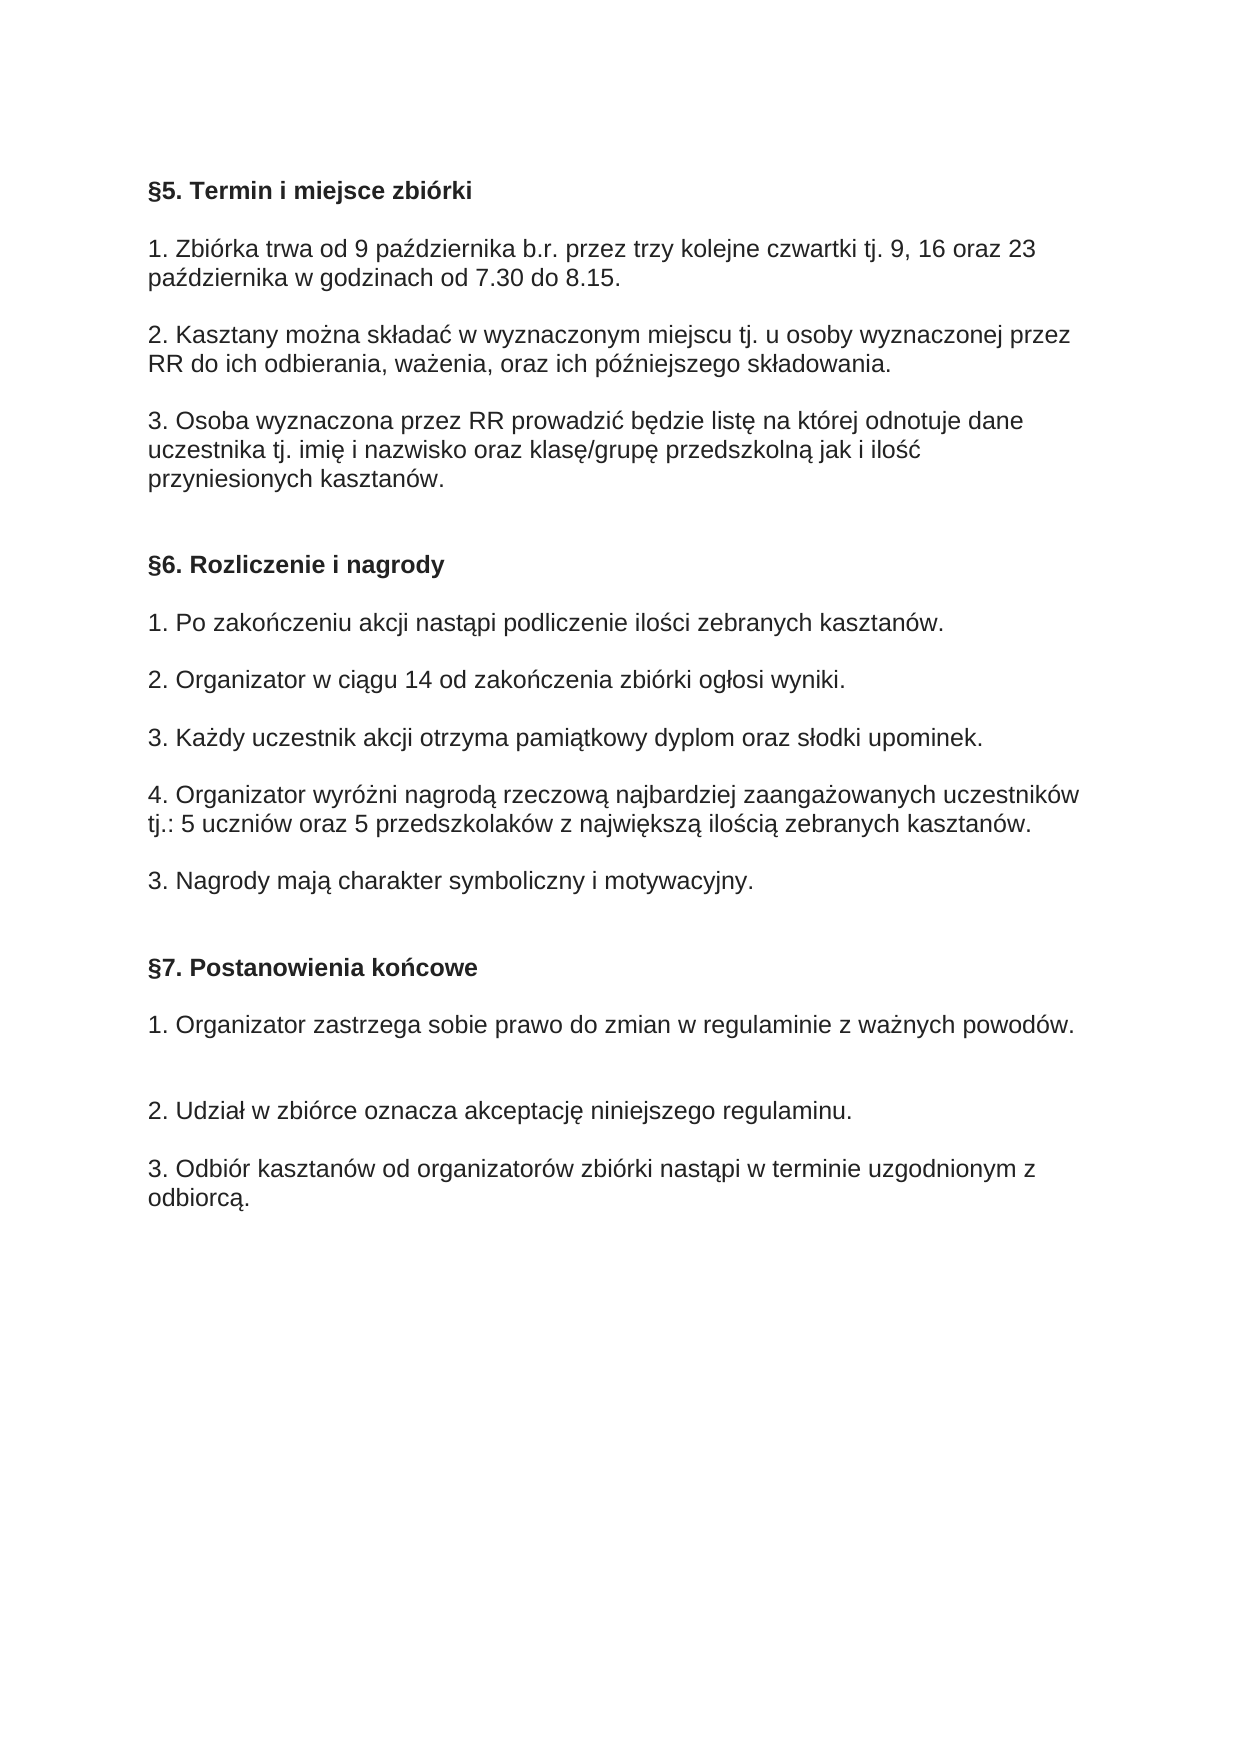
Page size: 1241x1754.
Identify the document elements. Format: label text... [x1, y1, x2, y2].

text odbiorcą. [148, 1183, 1093, 1211]
text 3. Nagrody mają charakter symboliczny i motywacyjny. [148, 866, 1093, 895]
text §6. Rozliczenie i nagrody [148, 550, 1093, 579]
text 1. Zbiórka trwa od 9 października b.r. przez trzy kolejne czwartki tj. 9, 16 oraz 23 października w godzinach od 7.30 do 8.15. [148, 234, 1093, 291]
text §5. Termin i miejsce zbiórki [148, 176, 1093, 205]
text 1. Organizator zastrzega sobie prawo do zmian w regulaminie z ważnych powodów. [148, 1010, 1093, 1039]
text §7. Postanowienia końcowe [148, 953, 1093, 981]
text 3. Osoba wyznaczona przez RR prowadzić będzie listę na której odnotuje dane uczestnika tj. imię i nazwisko oraz klasę/grupę przedszkolną jak i ilość przyniesionych kasztanów. [148, 406, 1093, 493]
text 2. Organizator w ciągu 14 od zakończenia zbiórki ogłosi wyniki. [148, 665, 1093, 694]
text 1. Po zakończeniu akcji nastąpi podliczenie ilości zebranych kasztanów. [148, 608, 1093, 636]
text 2. Udział w zbiórce oznacza akceptację niniejszego regulaminu. [148, 1096, 1093, 1125]
text 3. Każdy uczestnik akcji otrzyma pamiątkowy dyplom oraz słodki upominek. [148, 723, 1093, 751]
text 4. Organizator wyróżni nagrodą rzeczową najbardziej zaangażowanych uczestników tj.: 5 uczniów oraz 5 przedszkolaków z największą ilością zebranych kasztanów. [148, 780, 1093, 838]
text 3. Odbiór kasztanów od organizatorów zbiórki nastąpi w terminie uzgodnionym z [148, 1154, 1093, 1183]
text 2. Kasztany można składać w wyznaczonym miejscu tj. u osoby wyznaczonej przez RR do ich odbierania, ważenia, oraz ich późniejszego składowania. [148, 320, 1093, 378]
